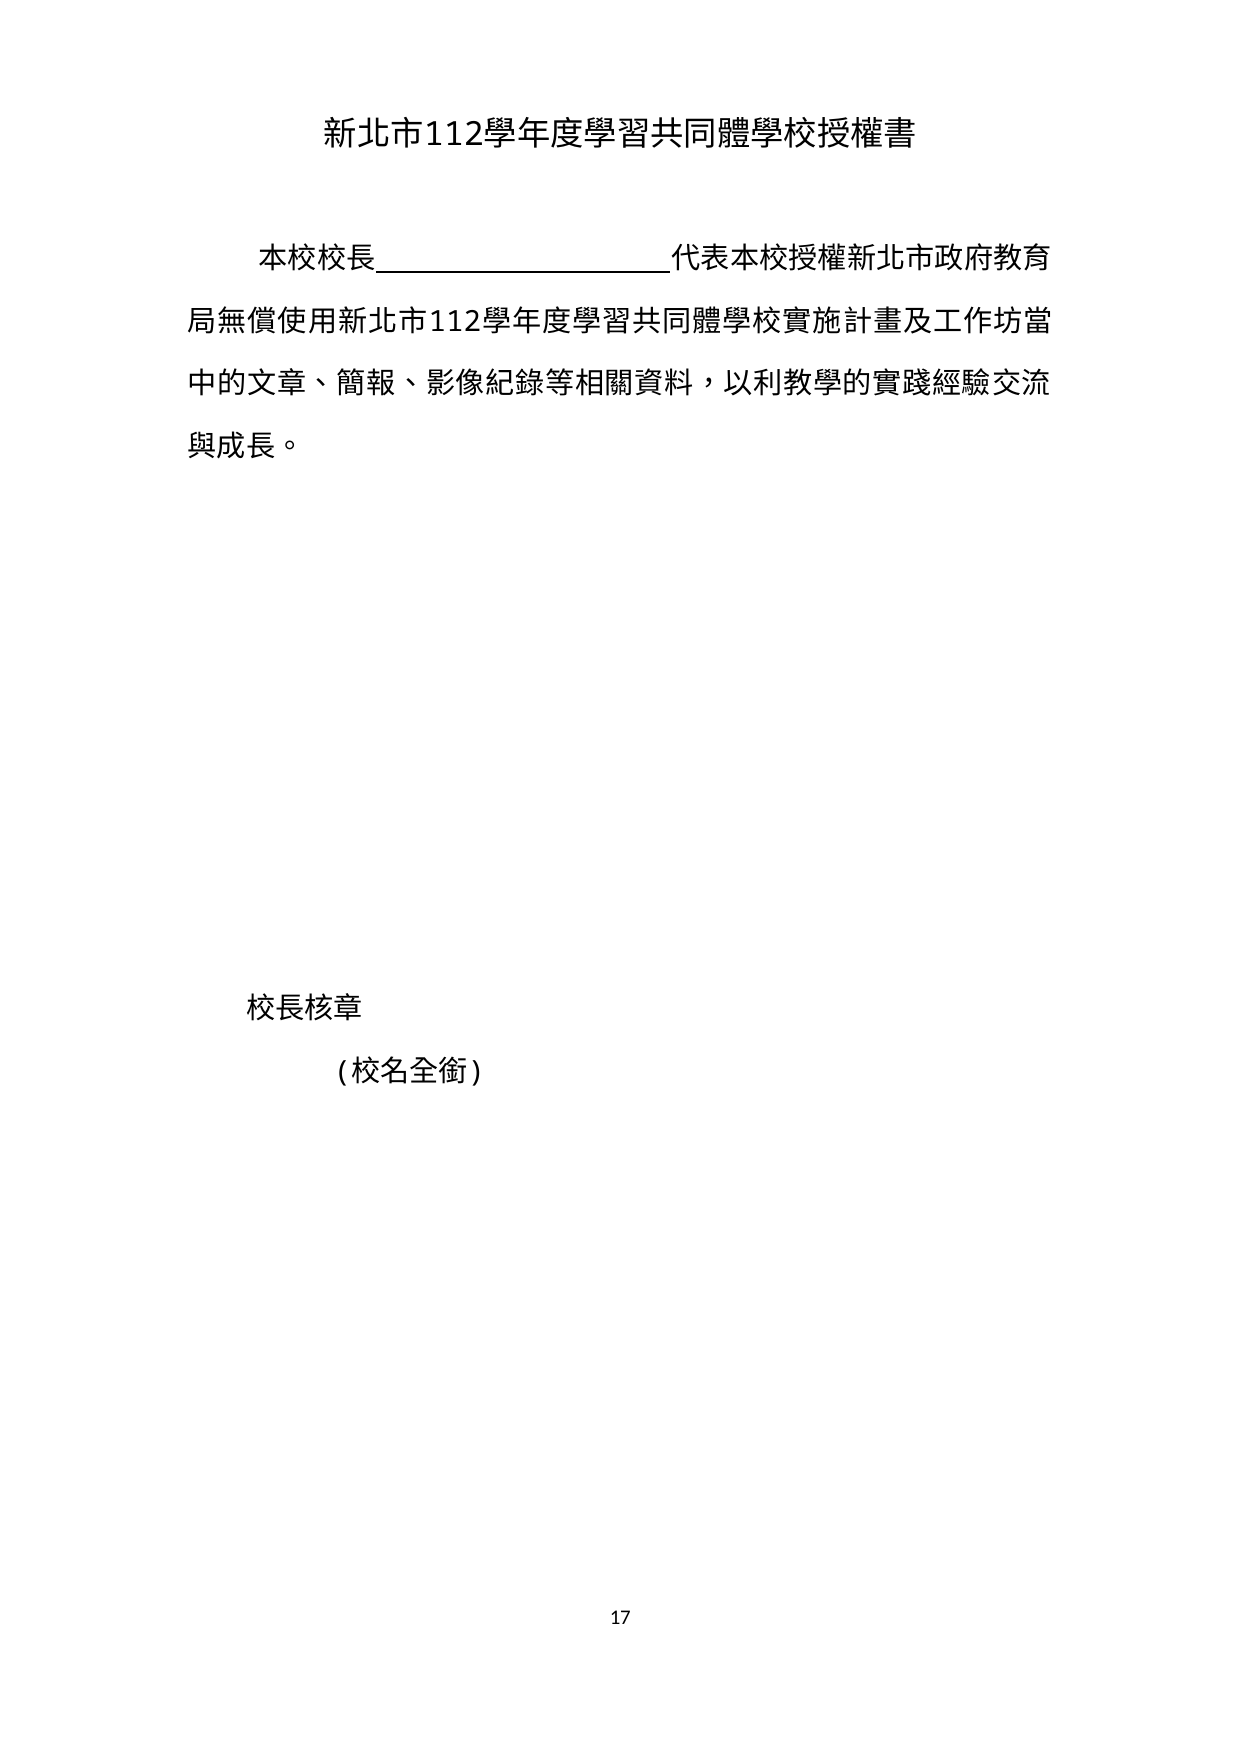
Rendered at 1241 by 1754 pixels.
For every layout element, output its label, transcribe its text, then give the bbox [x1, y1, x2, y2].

text (校名全銜) [187, 1027, 1053, 1089]
text 新北市112學年度學習共同體學校授權書 [187, 89, 1053, 152]
text 校長核章 [187, 964, 1053, 1027]
text 本校校長 代表本校授權新北市政府教育局無償使用新北市112學年度學習共同體學校實施計畫及工作坊當中的文章、簡報、影像紀錄等相關資料，以利教學的實踐經驗交流與成長。 [187, 214, 1053, 464]
